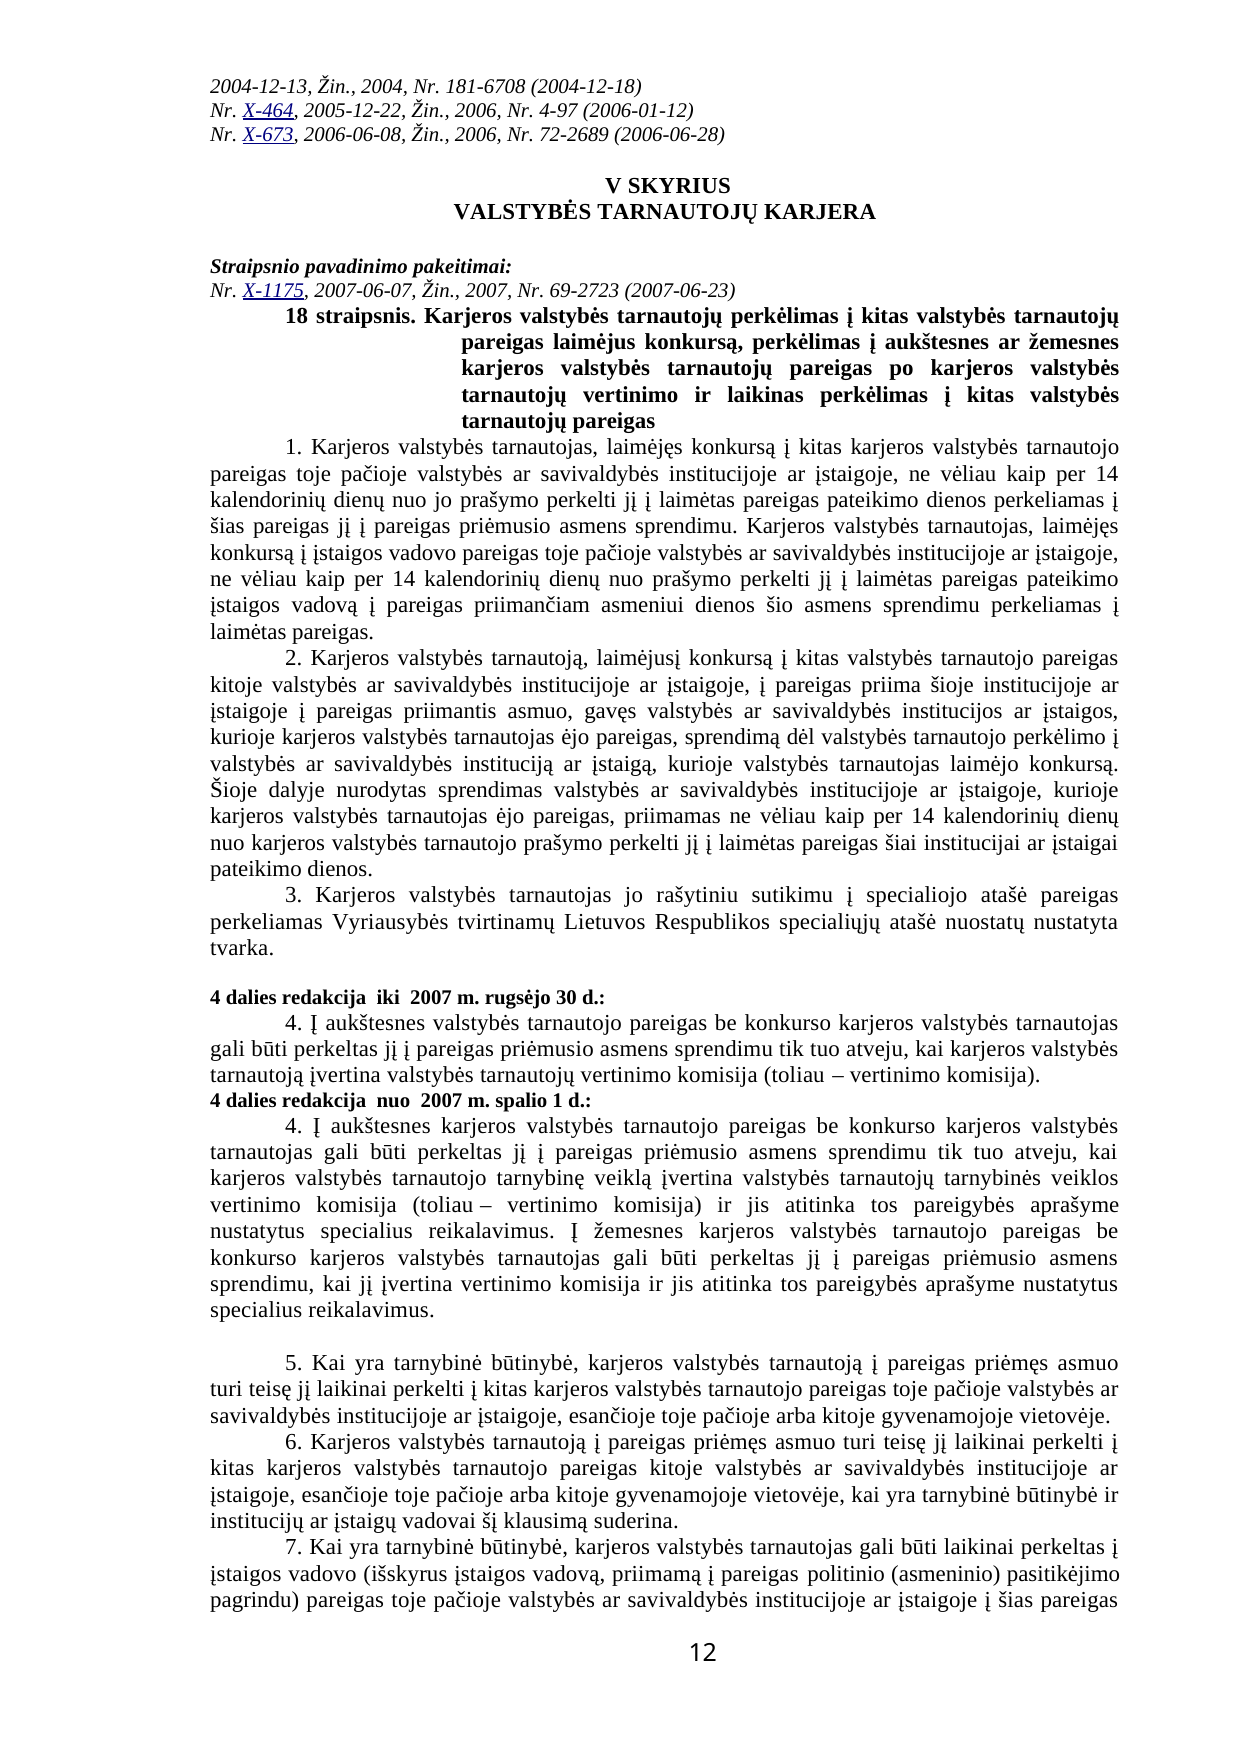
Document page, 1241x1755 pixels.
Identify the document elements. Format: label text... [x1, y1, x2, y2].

subtitle V SKYRIUS [210, 172, 1126, 198]
text 5. Kai yra tarnybinė būtinybė, karjeros valstybės tarnautoją į pareigas priėmęs asmuo turi teisę jį laikinai perkelti į kitas karjeros valstybės tarnautojo pareigas toje pačioje valstybės ar savivaldybės institucijoje ar įstaigoje, esančioje toje pačioje arba kitoje gyvenamojoje vietovėje. [210, 1349, 1120, 1428]
text Nr. X-464, 2005-12-22, Žin., 2006, Nr. 4-97 (2006-01-12) [210, 98, 1120, 122]
text Straipsnio pavadinimo pakeitimai: [210, 253, 1126, 278]
text 4. Į aukštesnes karjeros valstybės tarnautojo pareigas be konkurso karjeros valstybės tarnautojas gali būti perkeltas jį į pareigas priėmusio asmens sprendimu tik tuo atveju, kai karjeros valstybės tarnautojo tarnybinę veiklą įvertina valstybės tarnautojų tarnybinės veiklos vertinimo komisija (toliau – vertinimo komisija) ir jis atitinka tos pareigybės aprašyme nustatytus specialius reikalavimus. Į žemesnes karjeros valstybės tarnautojo pareigas be konkurso karjeros valstybės tarnautojas gali būti perkeltas jį į pareigas priėmusio asmens sprendimu, kai jį įvertina vertinimo komisija ir jis atitinka tos pareigybės aprašyme nustatytus specialius reikalavimus. [210, 1112, 1120, 1323]
text 1. Karjeros valstybės tarnautojas, laimėjęs konkursą į kitas karjeros valstybės tarnautojo pareigas toje pačioje valstybės ar savivaldybės institucijoje ar įstaigoje, ne vėliau kaip per 14 kalendorinių dienų nuo jo prašymo perkelti jį į laimėtas pareigas pateikimo dienos perkeliamas į šias pareigas jį į pareigas priėmusio asmens sprendimu. Karjeros valstybės tarnautojas, laimėjęs konkursą į įstaigos vadovo pareigas toje pačioje valstybės ar savivaldybės institucijoje ar įstaigoje, ne vėliau kaip per 14 kalendorinių dienų nuo prašymo perkelti jį į laimėtas pareigas pateikimo įstaigos vadovą į pareigas priimančiam asmeniui dienos šio asmens sprendimu perkeliamas į laimėtas pareigas. [210, 433, 1120, 644]
text Nr. X-1175, 2007-06-07, Žin., 2007, Nr. 69-2723 (2007-06-23) [210, 278, 1120, 302]
subtitle VALSTYBĖS TARNAUTOJŲ KARJERA [210, 198, 1126, 225]
text 2. Karjeros valstybės tarnautoją, laimėjusį konkursą į kitas valstybės tarnautojo pareigas kitoje valstybės ar savivaldybės institucijoje ar įstaigoje, į pareigas priima šioje institucijoje ar įstaigoje į pareigas priimantis asmuo, gavęs valstybės ar savivaldybės institucijos ar įstaigos, kurioje karjeros valstybės tarnautojas ėjo pareigas, sprendimą dėl valstybės tarnautojo perkėlimo į valstybės ar savivaldybės instituciją ar įstaigą, kurioje valstybės tarnautojas laimėjo konkursą. Šioje dalyje nurodytas sprendimas valstybės ar savivaldybės institucijoje ar įstaigoje, kurioje karjeros valstybės tarnautojas ėjo pareigas, priimamas ne vėliau kaip per 14 kalendorinių dienų nuo karjeros valstybės tarnautojo prašymo perkelti jį į laimėtas pareigas šiai institucijai ar įstaigai pateikimo dienos. [210, 644, 1120, 881]
text 4. Į aukštesnes valstybės tarnautojo pareigas be konkurso karjeros valstybės tarnautojas gali būti perkeltas jį į pareigas priėmusio asmens sprendimu tik tuo atveju, kai karjeros valstybės tarnautoją įvertina valstybės tarnautojų vertinimo komisija (toliau – vertinimo komisija). [210, 1009, 1120, 1088]
text 18 straipsnis. Karjeros valstybės tarnautojų perkėlimas į kitas valstybės tarnautojų pareigas laimėjus konkursą, perkėlimas į aukštesnes ar žemesnes karjeros valstybės tarnautojų pareigas po karjeros valstybės tarnautojų vertinimo ir laikinas perkėlimas į kitas valstybės tarnautojų pareigas [285, 302, 1120, 433]
text 4 dalies redakcija nuo 2007 m. spalio 1 d.: [210, 1088, 1126, 1112]
text 3. Karjeros valstybės tarnautojas jo rašytiniu sutikimu į specialiojo atašė pareigas perkeliamas Vyriausybės tvirtinamų Lietuvos Respublikos specialiųjų atašė nuostatų nustatyta tvarka. [210, 881, 1120, 961]
text Nr. X-673, 2006-06-08, Žin., 2006, Nr. 72-2689 (2006-06-28) [210, 122, 1120, 146]
text 4 dalies redakcija iki 2007 m. rugsėjo 30 d.: [210, 984, 1126, 1009]
text 2004-12-13, Žin., 2004, Nr. 181-6708 (2004-12-18) [210, 73, 1120, 98]
text 6. Karjeros valstybės tarnautoją į pareigas priėmęs asmuo turi teisę jį laikinai perkelti į kitas karjeros valstybės tarnautojo pareigas kitoje valstybės ar savivaldybės institucijoje ar įstaigoje, esančioje toje pačioje arba kitoje gyvenamojoje vietovėje, kai yra tarnybinė būtinybė ir institucijų ar įstaigų vadovai šį klausimą suderina. [210, 1428, 1120, 1533]
text 7. Kai yra tarnybinė būtinybė, karjeros valstybės tarnautojas gali būti laikinai perkeltas į įstaigos vadovo (išskyrus įstaigos vadovą, priimamą į pareigas politinio (asmeninio) pasitikėjimo pagrindu) pareigas toje pačioje valstybės ar savivaldybės institucijoje ar įstaigoje į šias pareigas [210, 1533, 1120, 1612]
